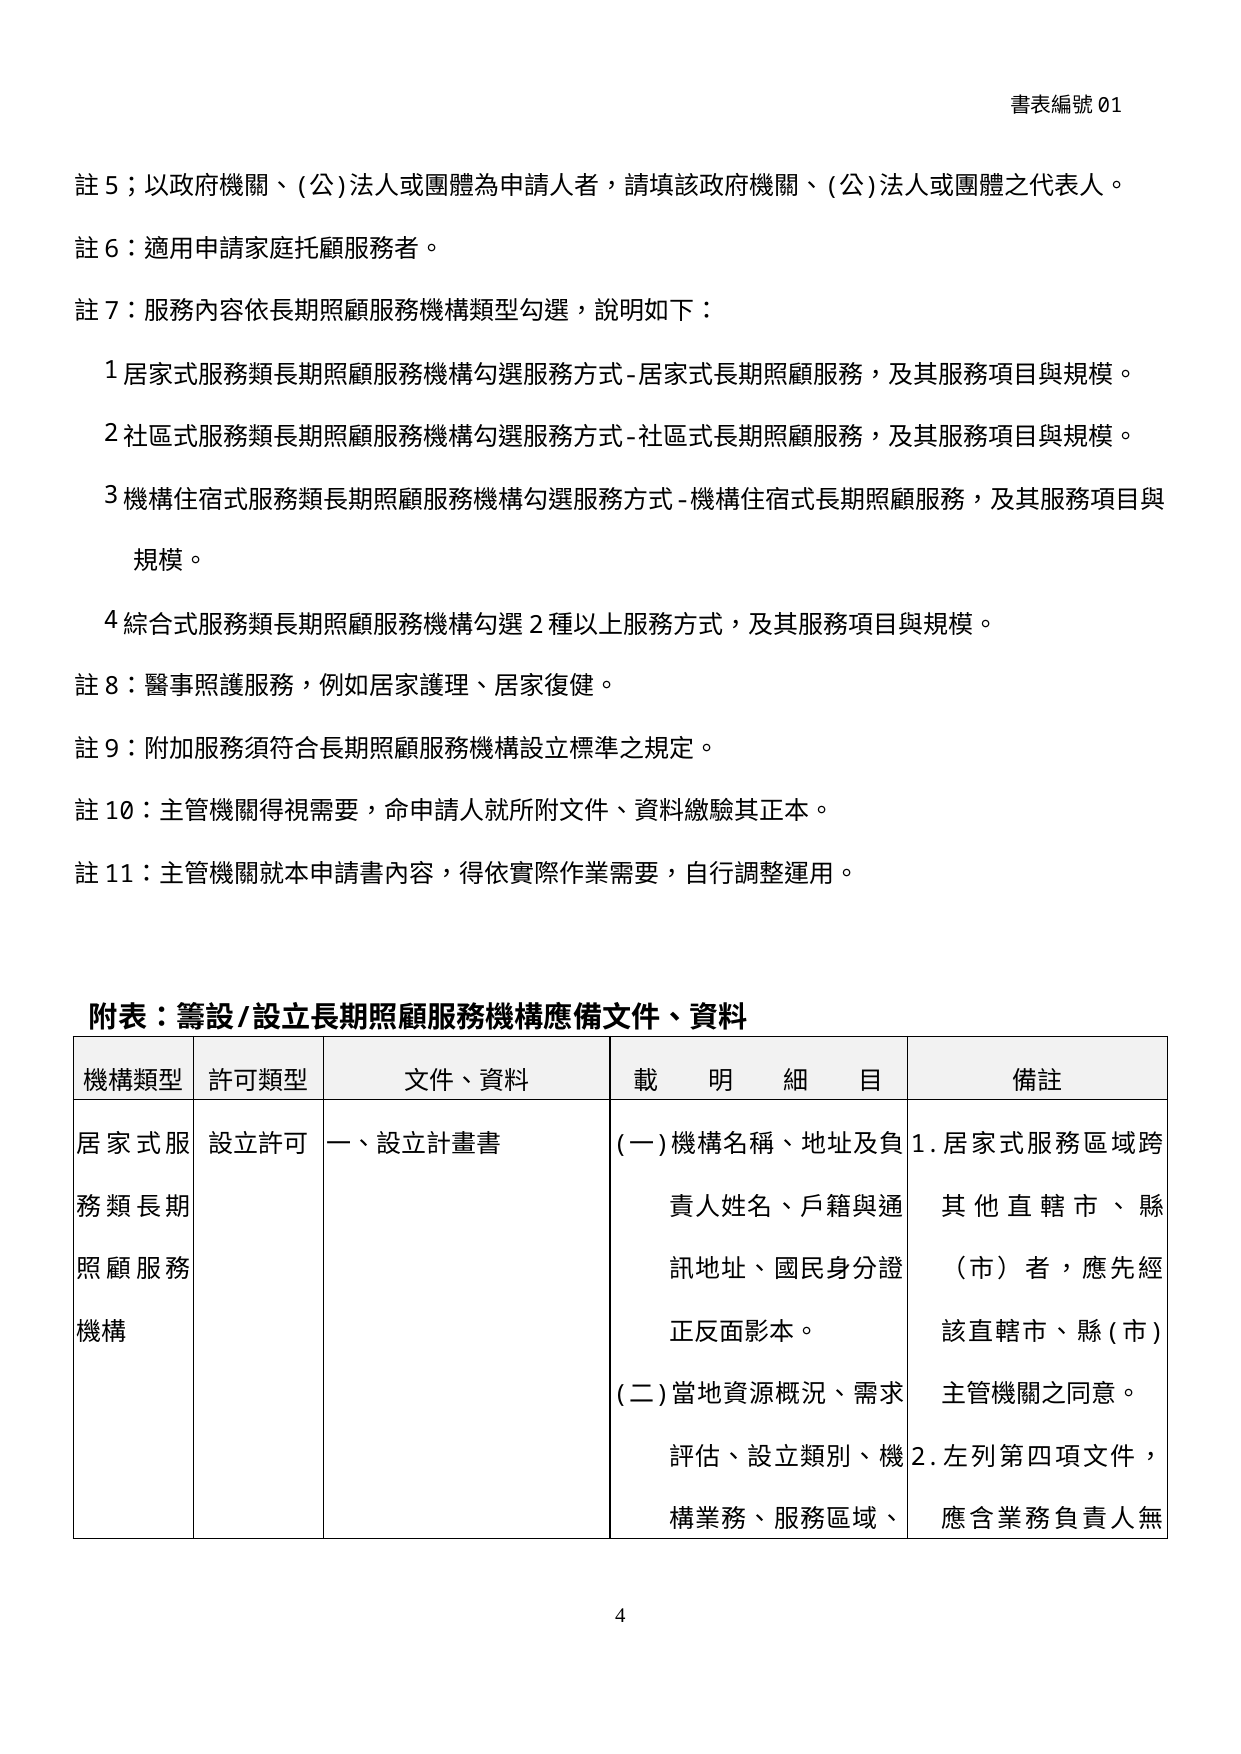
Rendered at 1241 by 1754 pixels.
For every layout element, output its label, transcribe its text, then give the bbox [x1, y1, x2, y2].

text 2社區式服務類長期照顧服務機構勾選服務方式-社區式長期照顧服務，及其服務項目與規模。 [103, 392, 1166, 454]
table_header 機構類型 [74, 1037, 193, 1099]
table_cell 居家式服務類長期照顧服務機構 [74, 1100, 193, 1538]
text 註7：服務內容依長期照顧服務機構類型勾選，說明如下： [74, 267, 1122, 329]
table_header 載 明 細 目 [611, 1037, 907, 1099]
table_header 許可類型 [194, 1037, 323, 1099]
table_header 文件、資料 [324, 1037, 609, 1099]
text 附表：籌設/設立長期照顧服務機構應備文件、資料 [89, 973, 1122, 1036]
text 3機構住宿式服務類長期照顧服務機構勾選服務方式-機構住宿式長期照顧服務，及其服務項目與規模。 [103, 454, 1166, 579]
text 註9：附加服務須符合長期照顧服務機構設立標準之規定。 [74, 704, 1122, 767]
table_cell 設立許可 [194, 1100, 323, 1538]
table_cell (一)機構名稱、地址及負責人姓名、戶籍與通訊地址、國民身分證正反面影本。 (二)當地資源概況、需求評估、設立類別、機構業務、服務區域、 [611, 1100, 907, 1538]
table_header 備註 [908, 1037, 1167, 1099]
text 註5；以政府機關、(公)法人或團體為申請人者，請填該政府機關、(公)法人或團體之代表人。 [74, 142, 1122, 204]
table_cell 一、設立計畫書 [324, 1100, 609, 1538]
text 註6：適用申請家庭托顧服務者。 [74, 204, 1122, 267]
text 註10：主管機關得視需要，命申請人就所附文件、資料繳驗其正本。 [74, 767, 1122, 829]
text 註8：醫事照護服務，例如居家護理、居家復健。 [74, 642, 1122, 704]
text 4綜合式服務類長期照顧服務機構勾選2種以上服務方式，及其服務項目與規模。 [103, 579, 1166, 642]
table_cell 1.居家式服務區域跨其他直轄市、縣（市）者，應先經該直轄市、縣(市)主管機關之同意。 2.左列第四項文件，應含業務負責人無 [908, 1100, 1167, 1538]
text 註11：主管機關就本申請書內容，得依實際作業需要，自行調整運用。 [74, 829, 1122, 892]
text 1居家式服務類長期照顧服務機構勾選服務方式-居家式長期照顧服務，及其服務項目與規模。 [103, 329, 1166, 392]
